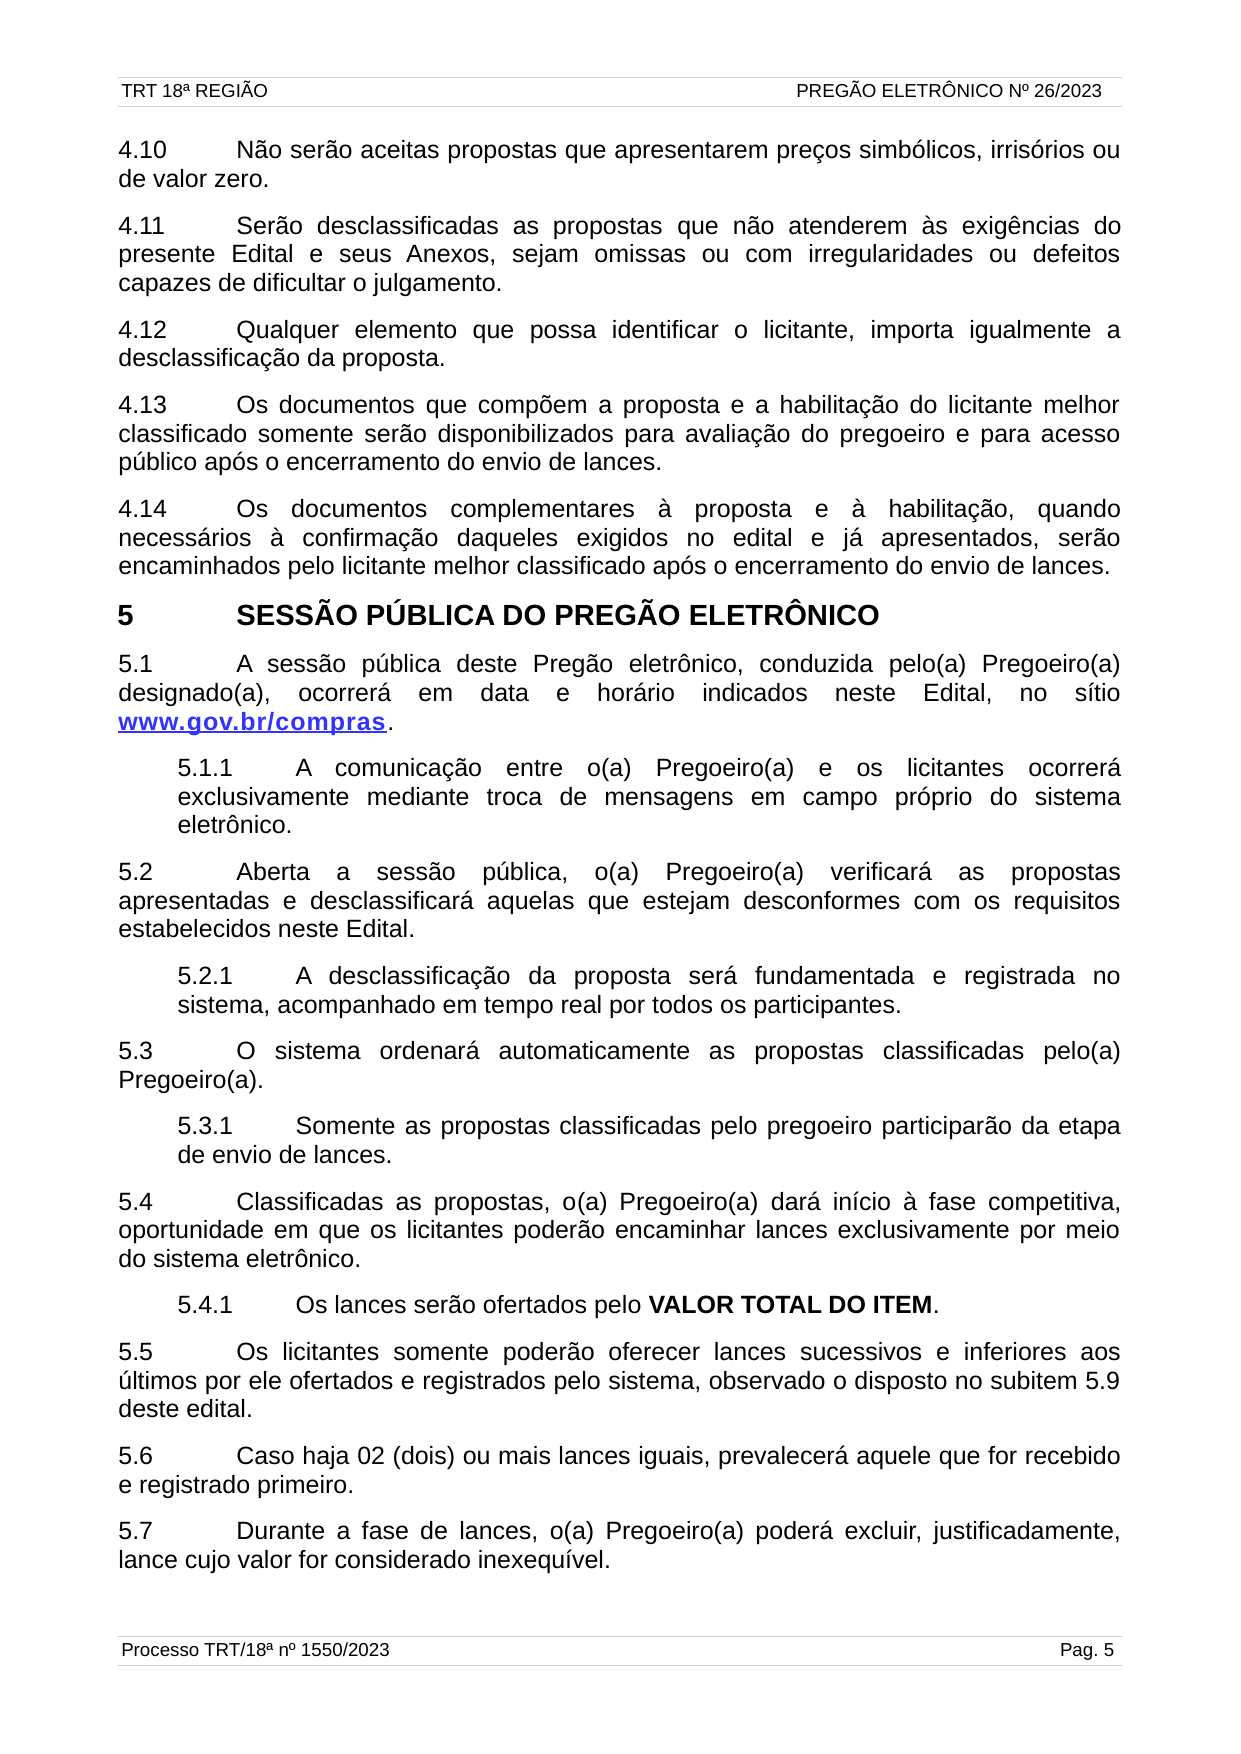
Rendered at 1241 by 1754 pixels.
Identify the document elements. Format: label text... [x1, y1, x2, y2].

text 5.1 A sessão pública deste Pregão eletrônico, conduzida pelo(a) Pregoeiro(a) designado(a), ocorrerá em data e horário indicados neste Edital, no sítio www.gov.br/compras. [118, 649, 1122, 735]
text 4.11 Serão desclassificadas as propostas que não atenderem às exigências do presente Edital e seus Anexos, sejam omissas ou com irregularidades ou defeitos capazes de dificultar o julgamento. [118, 211, 1122, 297]
text 5.7 Durante a fase de lances, o(a) Pregoeiro(a) poderá excluir, justificadamente, lance cujo valor for considerado inexequível. [118, 1516, 1122, 1574]
text 4.10 Não serão aceitas propostas que apresentarem preços simbólicos, irrisórios ou de valor zero. [118, 136, 1122, 193]
text 5.5 Os licitantes somente poderão oferecer lances sucessivos e inferiores aos últimos por ele ofertados e registrados pelo sistema, observado o disposto no subitem 5.9 deste edital. [118, 1337, 1122, 1423]
text 5.4 Classificadas as propostas, o(a) Pregoeiro(a) dará início à fase competitiva, oportunidade em que os licitantes poderão encaminhar lances exclusivamente por meio do sistema eletrônico. [118, 1187, 1122, 1273]
text 5.3 O sistema ordenará automaticamente as propostas classificadas pelo(a) Pregoeiro(a). [118, 1036, 1122, 1094]
text 5.6 Caso haja 02 (dois) ou mais lances iguais, prevalecerá aquele que for recebido e registrado primeiro. [118, 1441, 1122, 1498]
list 4.12 Qualquer elemento que possa identificar o licitante, importa igualmente a desclassificação da proposta. [118, 315, 1122, 372]
text 4.13 Os documentos que compõem a proposta e a habilitação do licitante melhor classificado somente serão disponibilizados para avaliação do pregoeiro e para acesso público após o encerramento do envio de lances. [118, 390, 1122, 476]
text 5 SESSÃO PÚBLICA DO PREGÃO ELETRÔNICO [117, 598, 1122, 631]
text 5.3.1 Somente as propostas classificadas pelo pregoeiro participarão da etapa de envio de lances. [177, 1111, 1122, 1169]
text 4.14 Os documentos complementares à proposta e à habilitação, quando necessários à confirmação daqueles exigidos no edital e já apresentados, serão encaminhados pelo licitante melhor classificado após o encerramento do envio de lances. [118, 494, 1122, 580]
text 5.1.1 A comunicação entre o(a) Pregoeiro(a) e os licitantes ocorrerá exclusivamente mediante troca de mensagens em campo próprio do sistema eletrônico. [177, 753, 1122, 839]
text 5.4.1 Os lances serão ofertados pelo VALOR TOTAL DO ITEM. [177, 1291, 1122, 1319]
text 5.2 Aberta a sessão pública, o(a) Pregoeiro(a) verificará as propostas apresentadas e desclassificará aquelas que estejam desconformes com os requisitos estabelecidos neste Edital. [118, 857, 1122, 943]
text 5.2.1 A desclassificação da proposta será fundamentada e registrada no sistema, acompanhado em tempo real por todos os participantes. [177, 961, 1122, 1018]
